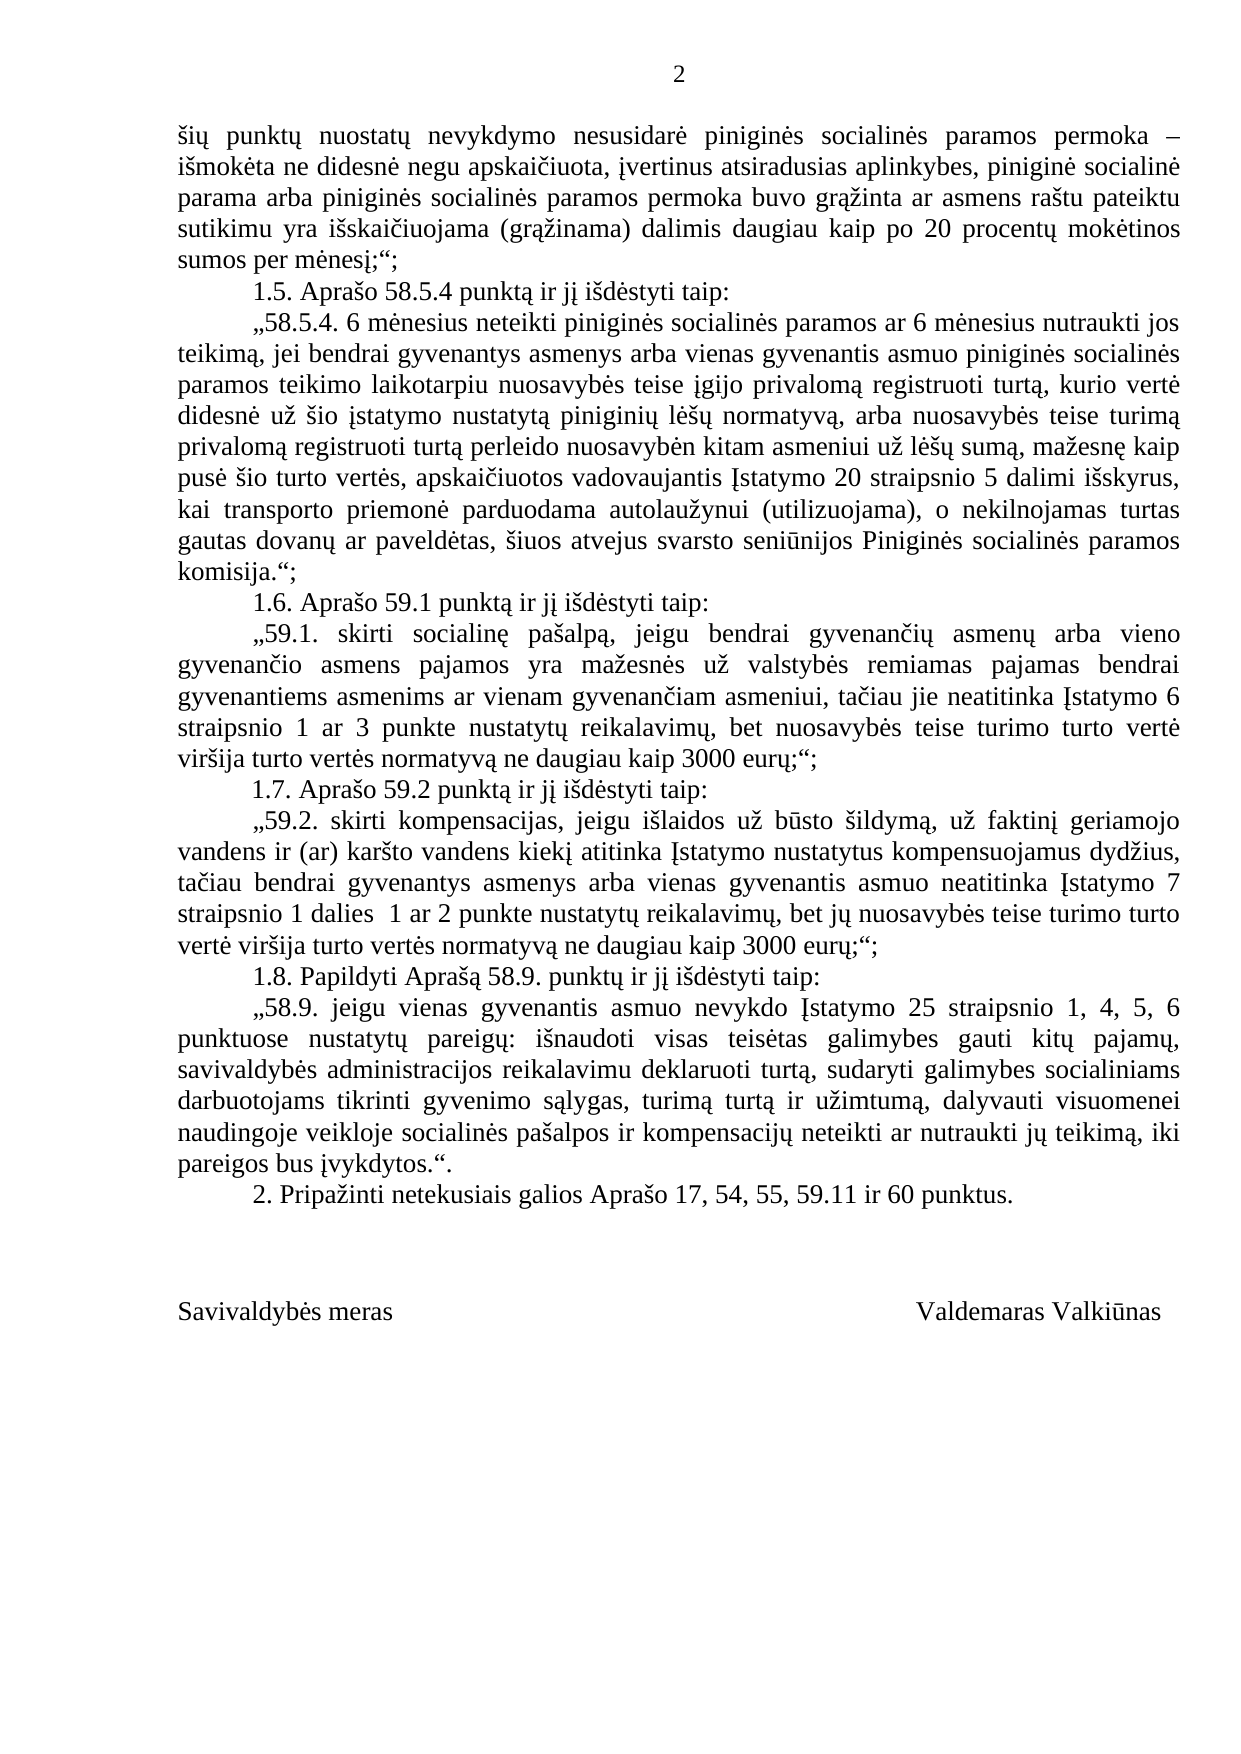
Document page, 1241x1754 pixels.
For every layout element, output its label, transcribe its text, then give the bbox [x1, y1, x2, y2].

text 1.7. Aprašo 59.2 punktą ir jį išdėstyti taip: [177, 773, 1181, 804]
text 1.6. Aprašo 59.1 punktą ir jį išdėstyti taip: [177, 586, 1181, 617]
text 2. Pripažinti netekusiais galios Aprašo 17, 54, 55, 59.11 ir 60 punktus. [252, 1178, 1181, 1209]
text Savivaldybės meras Valdemaras Valkiūnas [177, 1295, 1181, 1326]
text „59.2. skirti kompensacijas, jeigu išlaidos už būsto šildymą, už faktinį geriamojo vandens ir (ar) karšto vandens kiekį atitinka Įstatymo nustatytus kompensuojamus dydžius, tačiau bendrai gyvenantys asmenys arba vienas gyvenantis asmuo neatitinka Įstatymo 7 straipsnio 1 dalies 1 ar 2 punkte nustatytų reikalavimų, bet jų nuosavybės teise turimo turto vertė viršija turto vertės normatyvą ne daugiau kaip 3000 eurų;“; [177, 804, 1181, 960]
text „58.5.4. 6 mėnesius neteikti piniginės socialinės paramos ar 6 mėnesius nutraukti jos teikimą, jei bendrai gyvenantys asmenys arba vienas gyvenantis asmuo piniginės socialinės paramos teikimo laikotarpiu nuosavybės teise įgijo privalomą registruoti turtą, kurio vertė didesnė už šio įstatymo nustatytą piniginių lėšų normatyvą, arba nuosavybės teise turimą privalomą registruoti turtą perleido nuosavybėn kitam asmeniui už lėšų sumą, mažesnę kaip pusė šio turto vertės, apskaičiuotos vadovaujantis Įstatymo 20 straipsnio 5 dalimi išskyrus, kai transporto priemonė parduodama autolaužynui (utilizuojama), o nekilnojamas turtas gautas dovanų ar paveldėtas, šiuos atvejus svarsto seniūnijos Piniginės socialinės paramos komisija.“; [177, 306, 1181, 586]
text „59.1. skirti socialinę pašalpą, jeigu bendrai gyvenančių asmenų arba vieno gyvenančio asmens pajamos yra mažesnės už valstybės remiamas pajamas bendrai gyvenantiems asmenims ar vienam gyvenančiam asmeniui, tačiau jie neatitinka Įstatymo 6 straipsnio 1 ar 3 punkte nustatytų reikalavimų, bet nuosavybės teise turimo turto vertė viršija turto vertės normatyvą ne daugiau kaip 3000 eurų;“; [177, 617, 1181, 773]
text 1.8. Papildyti Aprašą 58.9. punktų ir jį išdėstyti taip: [177, 960, 1181, 991]
text šių punktų nuostatų nevykdymo nesusidarė piniginės socialinės paramos permoka – išmokėta ne didesnė negu apskaičiuota, įvertinus atsiradusias aplinkybes, piniginė socialinė parama arba piniginės socialinės paramos permoka buvo grąžinta ar asmens raštu pateiktu sutikimu yra išskaičiuojama (grąžinama) dalimis daugiau kaip po 20 procentų mokėtinos sumos per mėnesį;“; [177, 119, 1181, 275]
text „58.9. jeigu vienas gyvenantis asmuo nevykdo Įstatymo 25 straipsnio 1, 4, 5, 6 punktuose nustatytų pareigų: išnaudoti visas teisėtas galimybes gauti kitų pajamų, savivaldybės administracijos reikalavimu deklaruoti turtą, sudaryti galimybes socialiniams darbuotojams tikrinti gyvenimo sąlygas, turimą turtą ir užimtumą, dalyvauti visuomenei naudingoje veikloje socialinės pašalpos ir kompensacijų neteikti ar nutraukti jų teikimą, iki pareigos bus įvykdytos.“. [177, 991, 1181, 1178]
text 1.5. Aprašo 58.5.4 punktą ir jį išdėstyti taip: [177, 275, 1181, 306]
